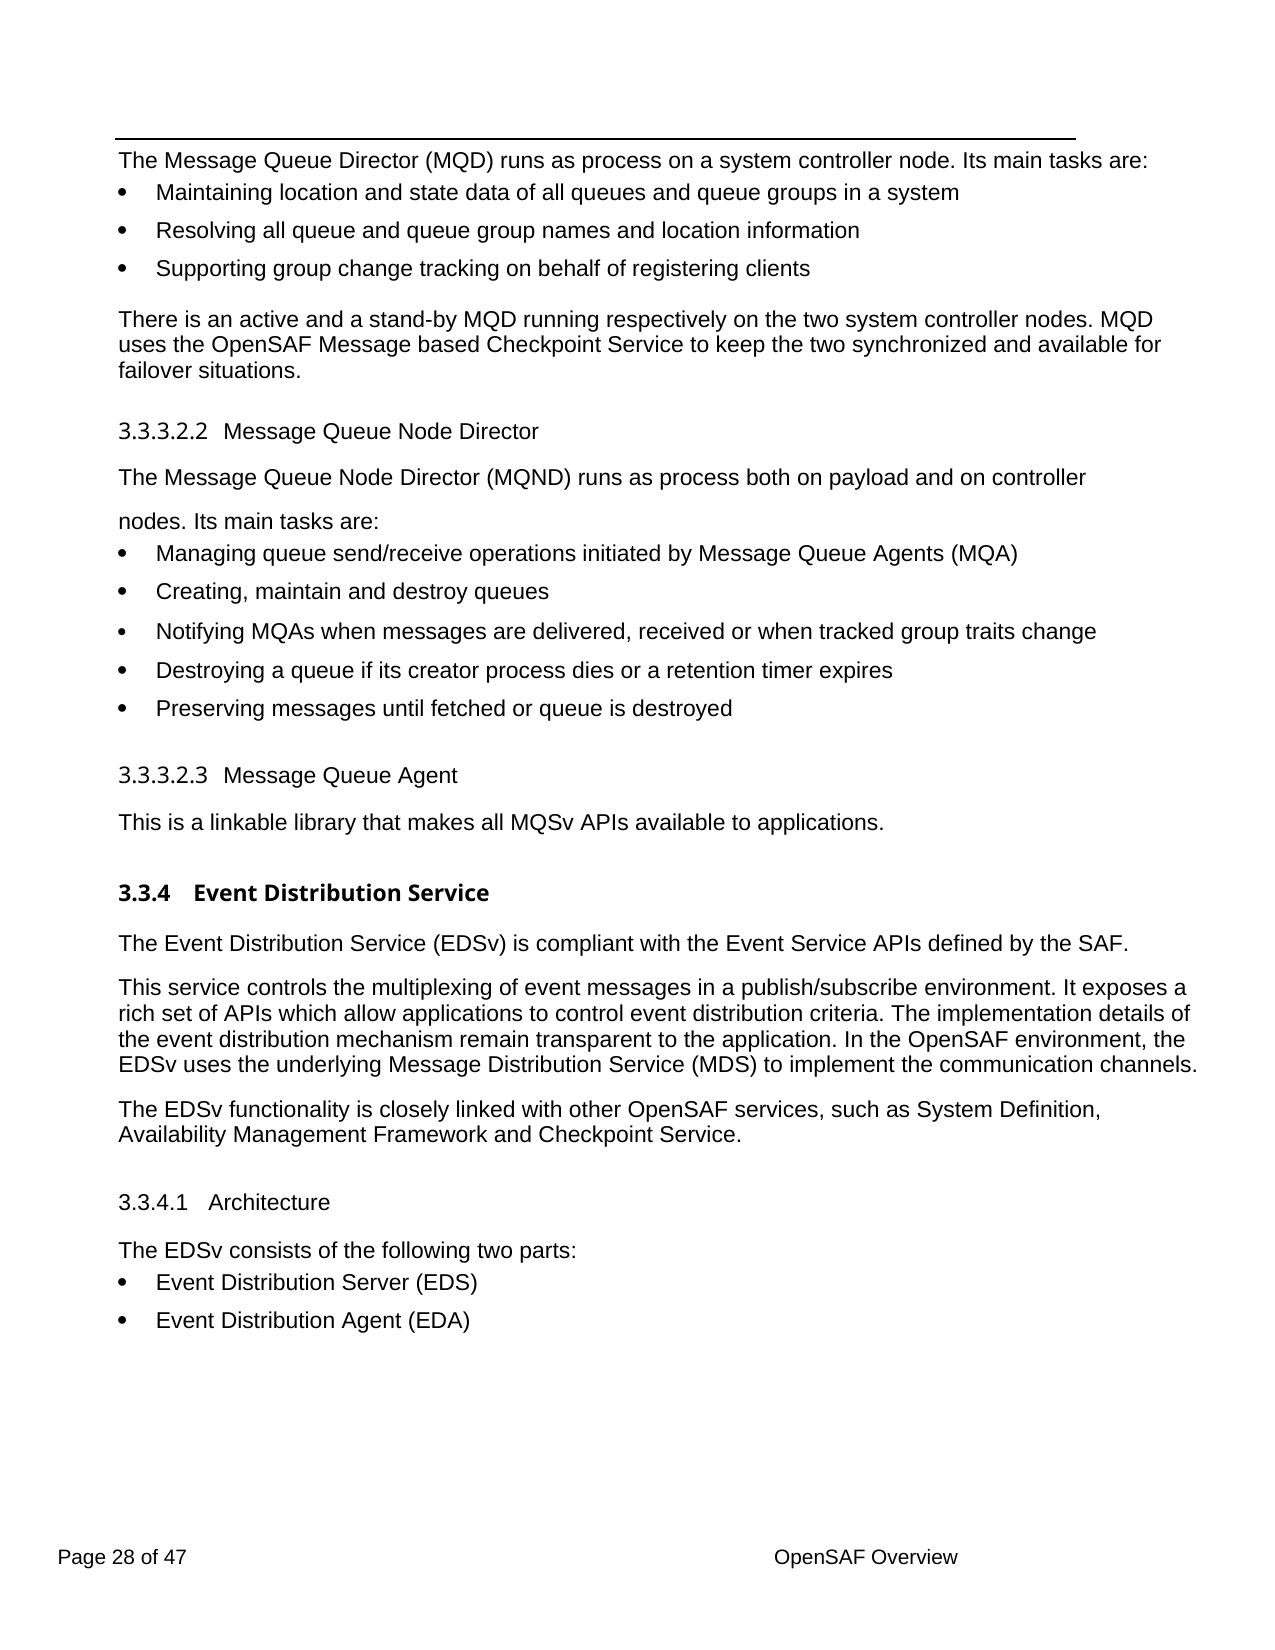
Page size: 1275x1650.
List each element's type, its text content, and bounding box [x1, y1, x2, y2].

subtitle Message Queue Agent [118, 759, 1206, 791]
text The EDSv consists of the following two parts: [118, 1238, 1206, 1263]
list Managing queue send/receive operations initiated by Message Queue Agents (MQA) [118, 541, 1206, 566]
subtitle Event Distribution Service [118, 877, 1206, 908]
text This service controls the multiplexing of event messages in a publish/subscribe environment. It exposes a rich set of APIs which allow applications to control event distribution criteria. The implementation details of the event distribution mechanism remain transparent to the application. In the OpenSAF environment, the EDSv uses the underlying Message Distribution Service (MDS) to implement the communication channels. [118, 975, 1206, 1078]
text There is an active and a stand-by MQD running respectively on the two system controller nodes. MQD uses the OpenSAF Message based Checkpoint Service to keep the two synchronized and available for failover situations. [118, 306, 1206, 383]
text This is a linkable library that makes all MQSv APIs available to applications. [118, 809, 1206, 835]
list Resolving all queue and queue group names and location information [118, 218, 1206, 243]
list Creating, maintain and destroy queues [118, 579, 1206, 604]
subtitle Architecture [118, 1189, 1206, 1215]
text The Event Distribution Service (EDSv) is compliant with the Event Service APIs defined by the SAF. [118, 931, 1206, 956]
subtitle Message Queue Node Director [118, 414, 1206, 446]
text The Message Queue Director (MQD) runs as process on a system controller node. Its main tasks are: [118, 148, 1206, 173]
list Notifying MQAs when messages are delivered, received or when tracked group traits change [118, 617, 1206, 646]
list Supporting group change tracking on behalf of registering clients [118, 256, 1206, 281]
list Preserving messages until fetched or queue is destroyed [118, 696, 1206, 722]
list Event Distribution Agent (EDA) [118, 1308, 1206, 1333]
list Event Distribution Server (EDS) [118, 1270, 1206, 1295]
list Maintaining location and state data of all queues and queue groups in a system [118, 179, 1206, 205]
text nodes. Its main tasks are: [118, 509, 1206, 534]
text The EDSv functionality is closely linked with other OpenSAF services, such as System Definition, Availability Management Framework and Checkpoint Service. [118, 1096, 1206, 1148]
text The Message Queue Node Director (MQND) runs as process both on payload and on controller [118, 464, 1206, 490]
list Destroying a queue if its creator process dies or a retention timer expires [118, 658, 1206, 684]
